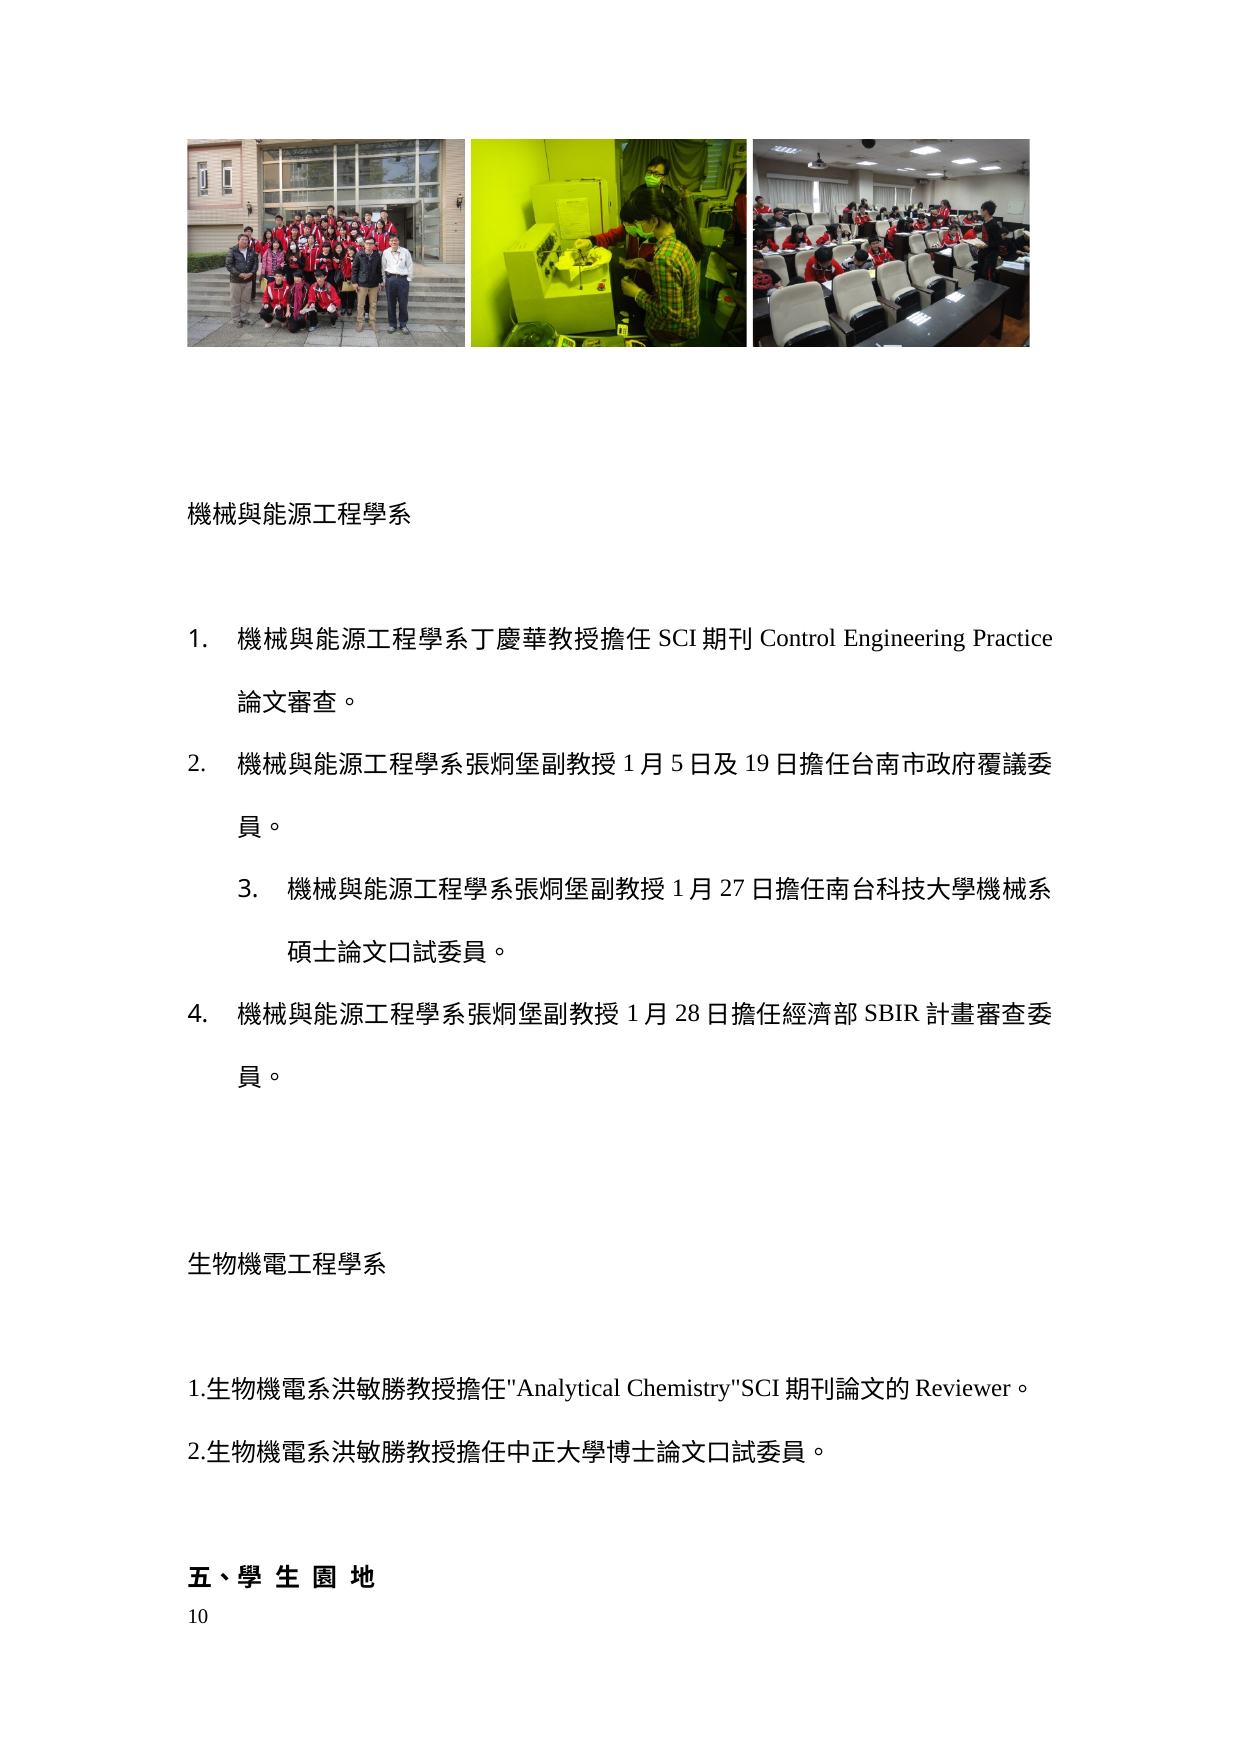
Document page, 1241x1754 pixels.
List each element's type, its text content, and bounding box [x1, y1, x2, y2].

list 機械與能源工程學系丁慶華教授擔任SCI期刊Control Engineering Practice論文審查。 [187, 596, 1053, 721]
text 五、學 生 園 地 [187, 1534, 1053, 1596]
list 機械與能源工程學系張烔堡副教授1月5日及19日擔任台南市政府覆議委員。 [187, 721, 1053, 846]
text 生物機電工程學系 [187, 1221, 1053, 1284]
list 機械與能源工程學系張烔堡副教授1月27日擔任南台科技大學機械系碩士論文口試委員。 [237, 846, 1053, 971]
text 2.生物機電系洪敏勝教授擔任中正大學博士論文口試委員。 [187, 1409, 1053, 1471]
text 1.生物機電系洪敏勝教授擔任"Analytical Chemistry"SCI期刊論文的Reviewer。 [187, 1346, 1053, 1409]
text 機械與能源工程學系 [187, 471, 1053, 534]
list 機械與能源工程學系張烔堡副教授1月28日擔任經濟部SBIR計畫審查委員。 [187, 971, 1053, 1096]
